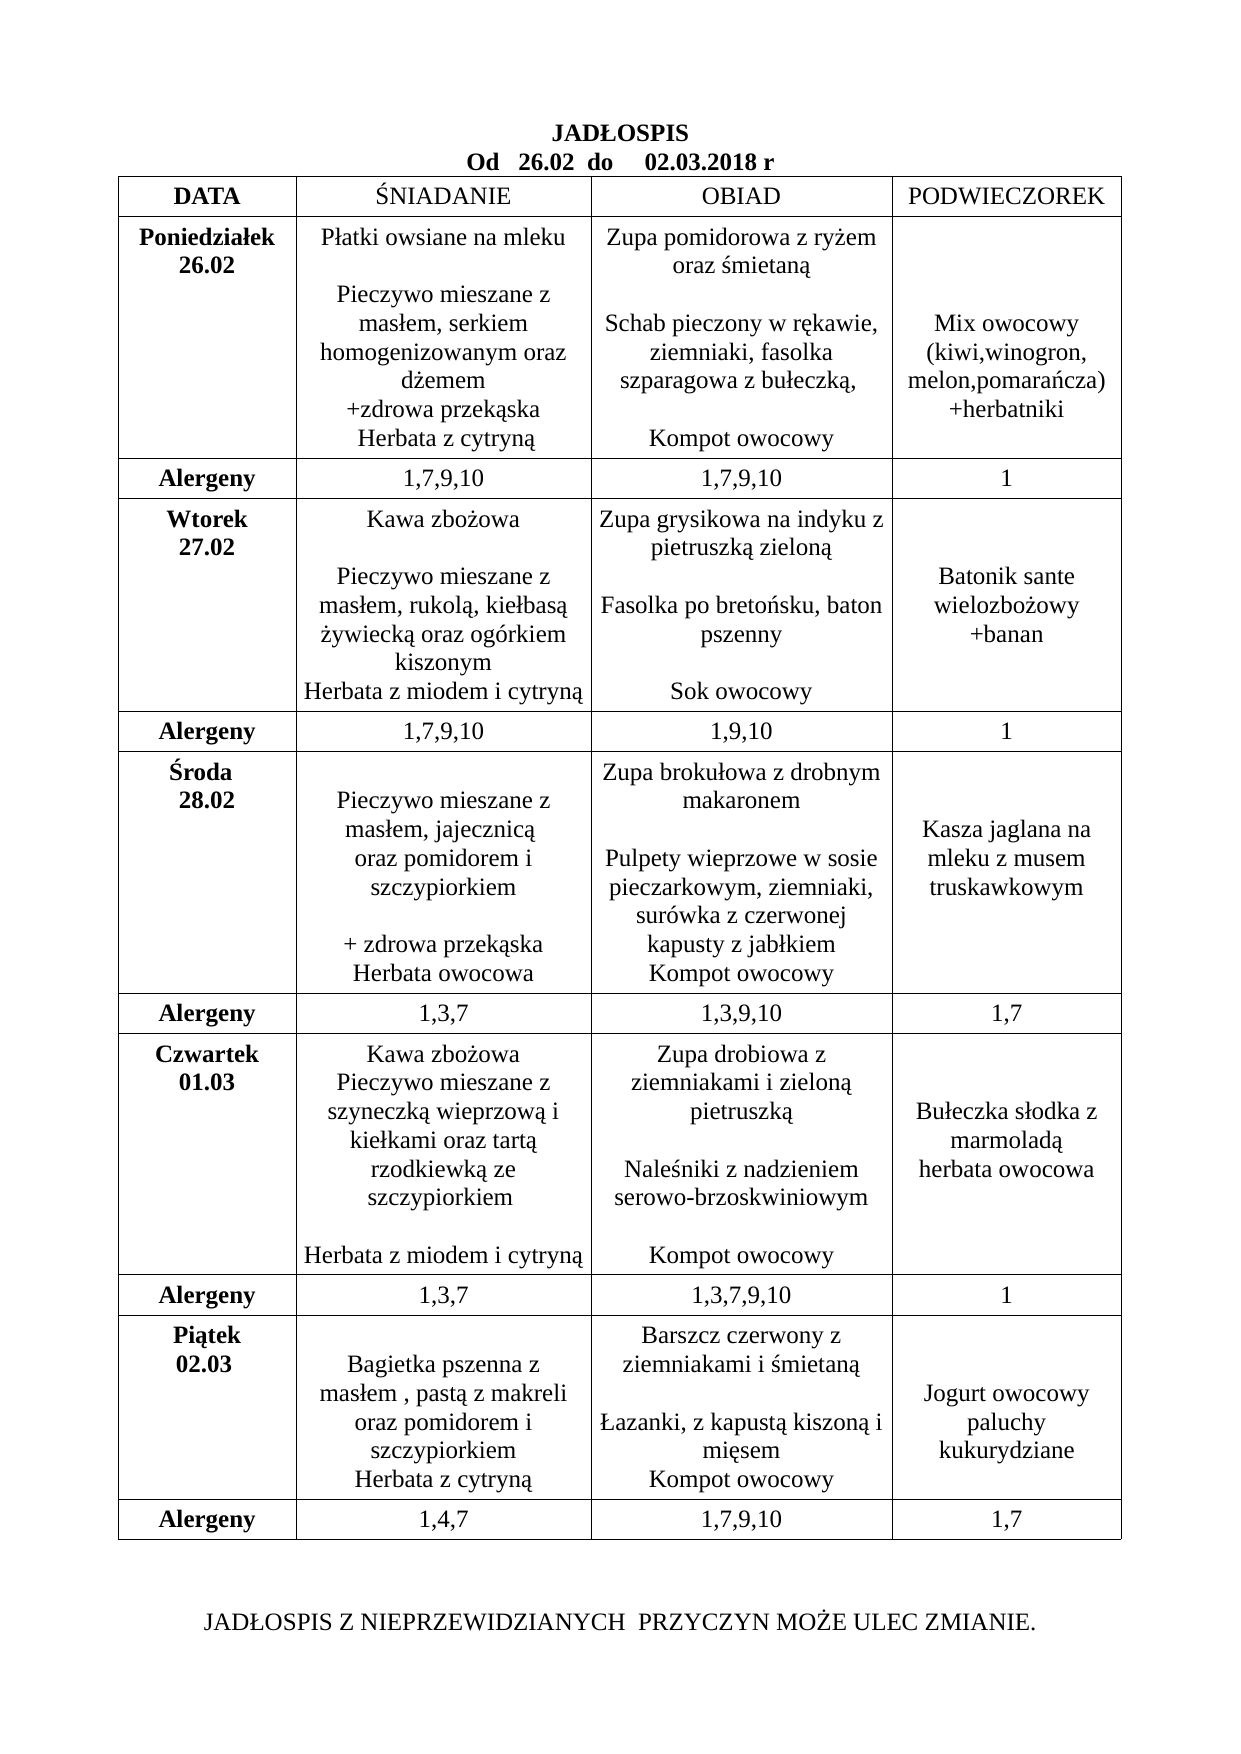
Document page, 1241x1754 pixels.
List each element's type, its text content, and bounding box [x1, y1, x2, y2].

table_cell 1 [893, 459, 1121, 498]
table_cell Poniedziałek 26.02 [119, 217, 296, 457]
table_header ŚNIADANIE [297, 177, 591, 216]
table_cell Kasza jaglana na mleku z musem truskawkowym [893, 752, 1121, 992]
table_cell Batonik sante wielozbożowy +banan [893, 499, 1121, 711]
table_cell 1,7,9,10 [297, 712, 591, 751]
table_cell 1 [893, 1275, 1121, 1315]
table_cell Barszcz czerwony z ziemniakami i śmietaną Łazanki, z kapustą kiszoną i mięsem Kompot owocowy [592, 1316, 892, 1499]
table_cell 1,3,7 [297, 1275, 591, 1315]
table_cell Środa 28.02 [119, 752, 296, 992]
table_cell 1,3,7 [297, 994, 591, 1033]
table_cell Alergeny [119, 994, 296, 1033]
table_cell Mix owocowy (kiwi,winogron, melon,pomarańcza) +herbatniki [893, 217, 1121, 457]
table_cell 1,3,9,10 [592, 994, 892, 1033]
table_cell 1,7,9,10 [592, 459, 892, 498]
table_cell Kawa zbożowa Pieczywo mieszane z szyneczką wieprzową i kiełkami oraz tartą rzodkiewką ze szczypiorkiem Herbata z miodem i cytryną [297, 1034, 591, 1274]
table_header OBIAD [592, 177, 892, 216]
table_cell Bułeczka słodka z marmoladą herbata owocowa [893, 1034, 1121, 1274]
table_cell Zupa pomidorowa z ryżem oraz śmietaną Schab pieczony w rękawie, ziemniaki, fasolka szparagowa z bułeczką, Kompot owocowy [592, 217, 892, 457]
table_cell 1,3,7,9,10 [592, 1275, 892, 1315]
table_cell Bagietka pszenna z masłem , pastą z makreli oraz pomidorem i szczypiorkiem Herbata z cytryną [297, 1316, 591, 1499]
table_cell Alergeny [119, 712, 296, 751]
table_header PODWIECZOREK [893, 177, 1121, 216]
table_cell 1 [893, 712, 1121, 751]
table_cell Płatki owsiane na mleku Pieczywo mieszane z masłem, serkiem homogenizowanym oraz dżemem +zdrowa przekąska Herbata z cytryną [297, 217, 591, 457]
table_cell Czwartek 01.03 [119, 1034, 296, 1274]
table_cell Zupa drobiowa z ziemniakami i zieloną pietruszką Naleśniki z nadzieniem serowo-brzoskwiniowym Kompot owocowy [592, 1034, 892, 1274]
text JADŁOSPIS [118, 118, 1122, 147]
table_cell 1,7,9,10 [297, 459, 591, 498]
table_cell 1,9,10 [592, 712, 892, 751]
table_cell Jogurt owocowy paluchy kukurydziane [893, 1316, 1121, 1499]
table_cell 1,7,9,10 [592, 1500, 892, 1539]
table_cell 1,7 [893, 994, 1121, 1033]
table_cell Kawa zbożowa Pieczywo mieszane z masłem, rukolą, kiełbasą żywiecką oraz ogórkiem kiszonym Herbata z miodem i cytryną [297, 499, 591, 711]
table_cell Alergeny [119, 1500, 296, 1539]
table_cell 1,7 [893, 1500, 1121, 1539]
table_cell 1,4,7 [297, 1500, 591, 1539]
table_cell Zupa grysikowa na indyku z pietruszką zieloną Fasolka po bretońsku, baton pszenny Sok owocowy [592, 499, 892, 711]
table_cell Wtorek 27.02 [119, 499, 296, 711]
table_cell Zupa brokułowa z drobnym makaronem Pulpety wieprzowe w sosie pieczarkowym, ziemniaki, surówka z czerwonej kapusty z jabłkiem Kompot owocowy [592, 752, 892, 992]
table_cell Alergeny [119, 459, 296, 498]
table_header DATA [119, 177, 296, 216]
table_cell Piątek 02.03 [119, 1316, 296, 1499]
table_cell Alergeny [119, 1275, 296, 1315]
text Od 26.02 do 02.03.2018 r [118, 147, 1122, 176]
table_cell Pieczywo mieszane z masłem, jajecznicą oraz pomidorem i szczypiorkiem + zdrowa przekąska Herbata owocowa [297, 752, 591, 992]
